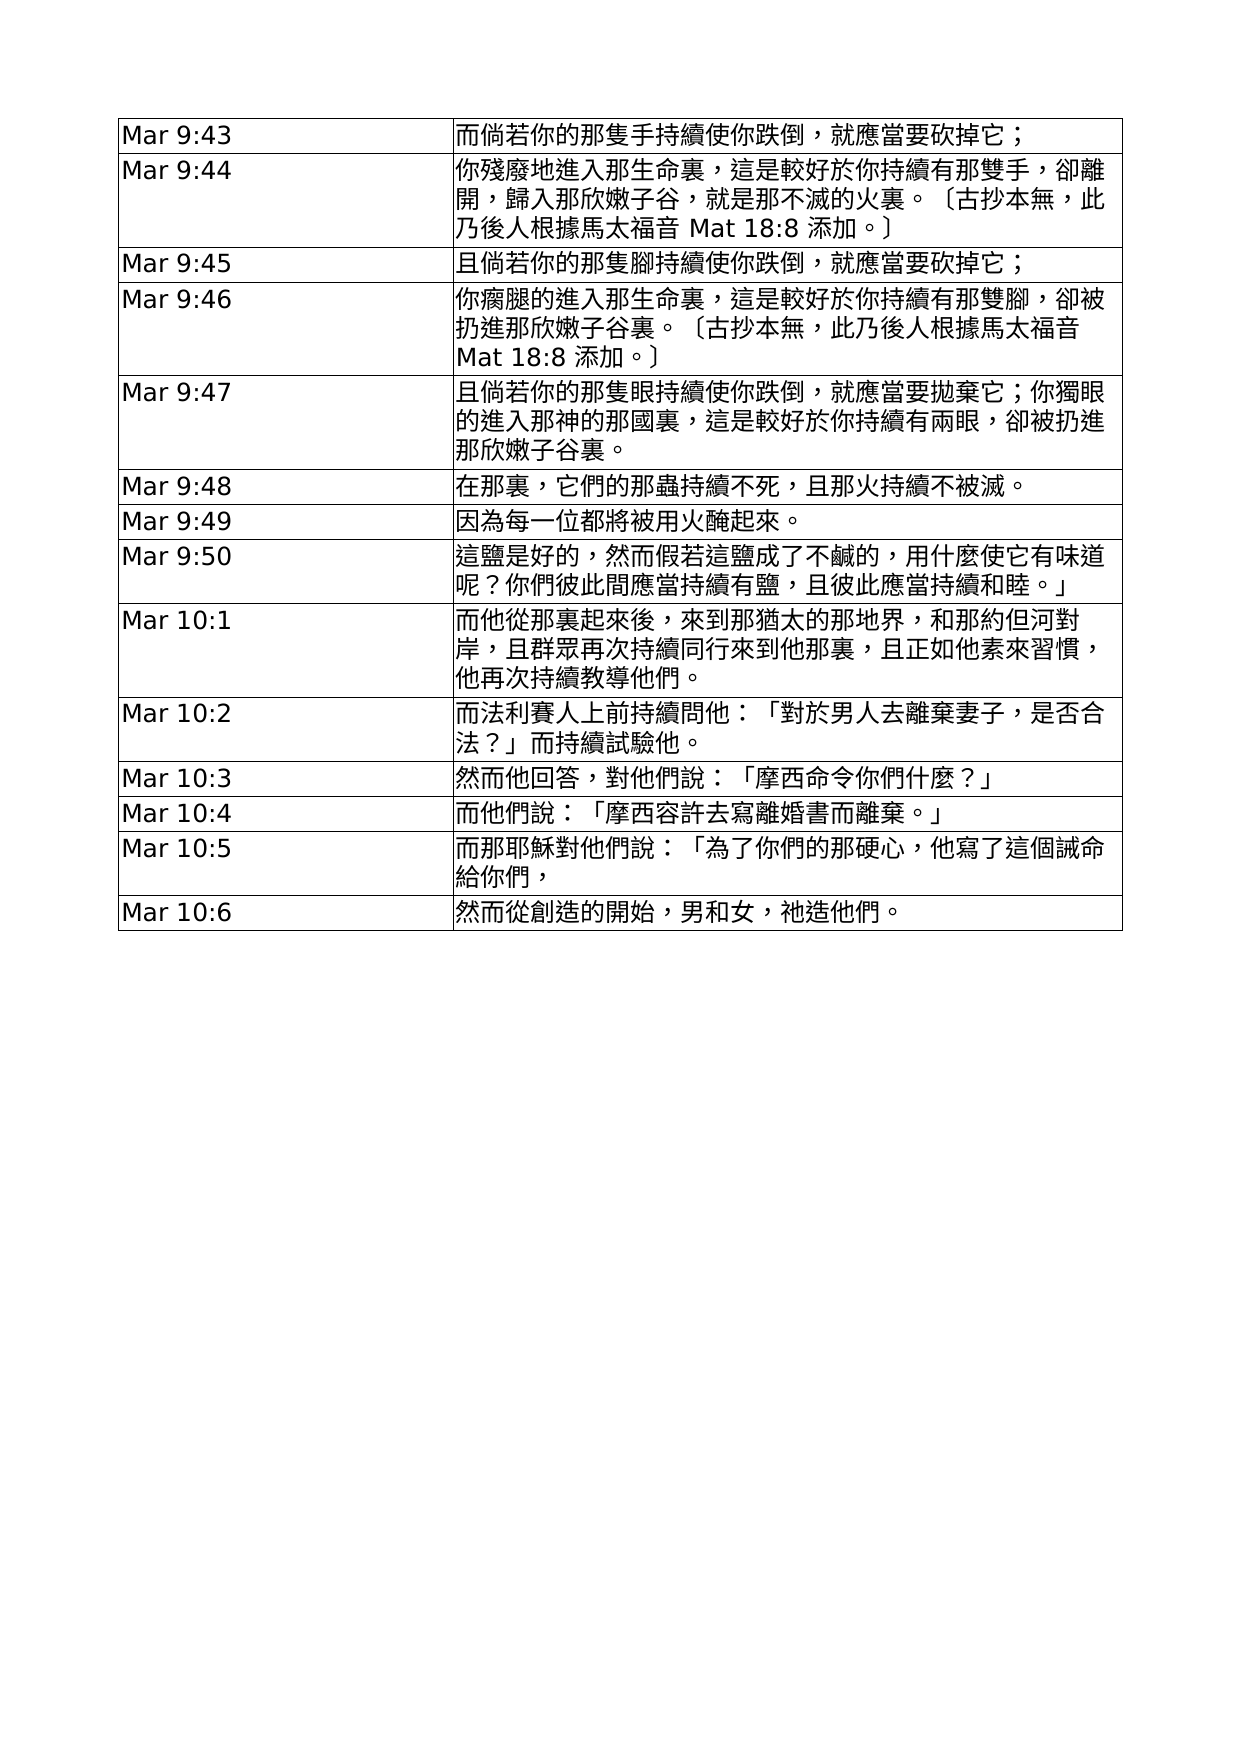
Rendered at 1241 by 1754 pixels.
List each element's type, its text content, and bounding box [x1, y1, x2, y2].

table_cell 而他們說：「摩西容許去寫離婚書而離棄。」 [454, 797, 1122, 831]
table_cell Mar 9:49 [119, 505, 453, 539]
table_cell 因為每一位都將被用火醃起來。 [454, 505, 1122, 539]
table_cell Mar 9:45 [119, 248, 453, 282]
table_cell 然而他回答，對他們說：「摩西命令你們什麼？」 [454, 762, 1122, 796]
table_cell Mar 9:43 [119, 119, 453, 153]
table_cell 而倘若你的那隻手持續使你跌倒，就應當要砍掉它； [454, 119, 1122, 153]
table_cell Mar 10:3 [119, 762, 453, 796]
table_cell 而那耶穌對他們說：「為了你們的那硬心，他寫了這個誡命給你們， [454, 832, 1122, 895]
table_cell Mar 10:4 [119, 797, 453, 831]
table_cell Mar 10:2 [119, 698, 453, 761]
table_cell Mar 9:44 [119, 154, 453, 247]
table_cell Mar 10:5 [119, 832, 453, 895]
table_cell Mar 10:1 [119, 604, 453, 697]
table_cell Mar 9:47 [119, 376, 453, 469]
table_cell 且倘若你的那隻眼持續使你跌倒，就應當要拋棄它；你獨眼的進入那神的那國裏，這是較好於你持續有兩眼，卻被扔進那欣嫩子谷裏。 [454, 376, 1122, 469]
table_cell 而他從那裏起來後，來到那猶太的那地界，和那約但河對岸，且群眾再次持續同行來到他那裏，且正如他素來習慣，他再次持續教導他們。 [454, 604, 1122, 697]
table_cell Mar 9:46 [119, 283, 453, 375]
table_cell Mar 9:48 [119, 470, 453, 504]
table_cell 且倘若你的那隻腳持續使你跌倒，就應當要砍掉它； [454, 248, 1122, 282]
table_cell 你瘸腿的進入那生命裏，這是較好於你持續有那雙腳，卻被扔進那欣嫩子谷裏。〔古抄本無，此乃後人根據馬太福音 Mat 18:8 添加。〕 [454, 283, 1122, 375]
table_cell 然而從創造的開始，男和女，祂造他們。 [454, 896, 1122, 930]
table_cell Mar 9:50 [119, 540, 453, 603]
table_cell 這鹽是好的，然而假若這鹽成了不鹹的，用什麼使它有味道呢？你們彼此間應當持續有鹽，且彼此應當持續和睦。」 [454, 540, 1122, 603]
table_cell 在那裏，它們的那蟲持續不死，且那火持續不被滅。 [454, 470, 1122, 504]
table_cell Mar 10:6 [119, 896, 453, 930]
table_cell 你殘廢地進入那生命裏，這是較好於你持續有那雙手，卻離開，歸入那欣嫩子谷，就是那不滅的火裏。〔古抄本無，此乃後人根據馬太福音 Mat 18:8 添加。〕 [454, 154, 1122, 247]
table_cell 而法利賽人上前持續問他：「對於男人去離棄妻子，是否合法？」而持續試驗他。 [454, 698, 1122, 761]
